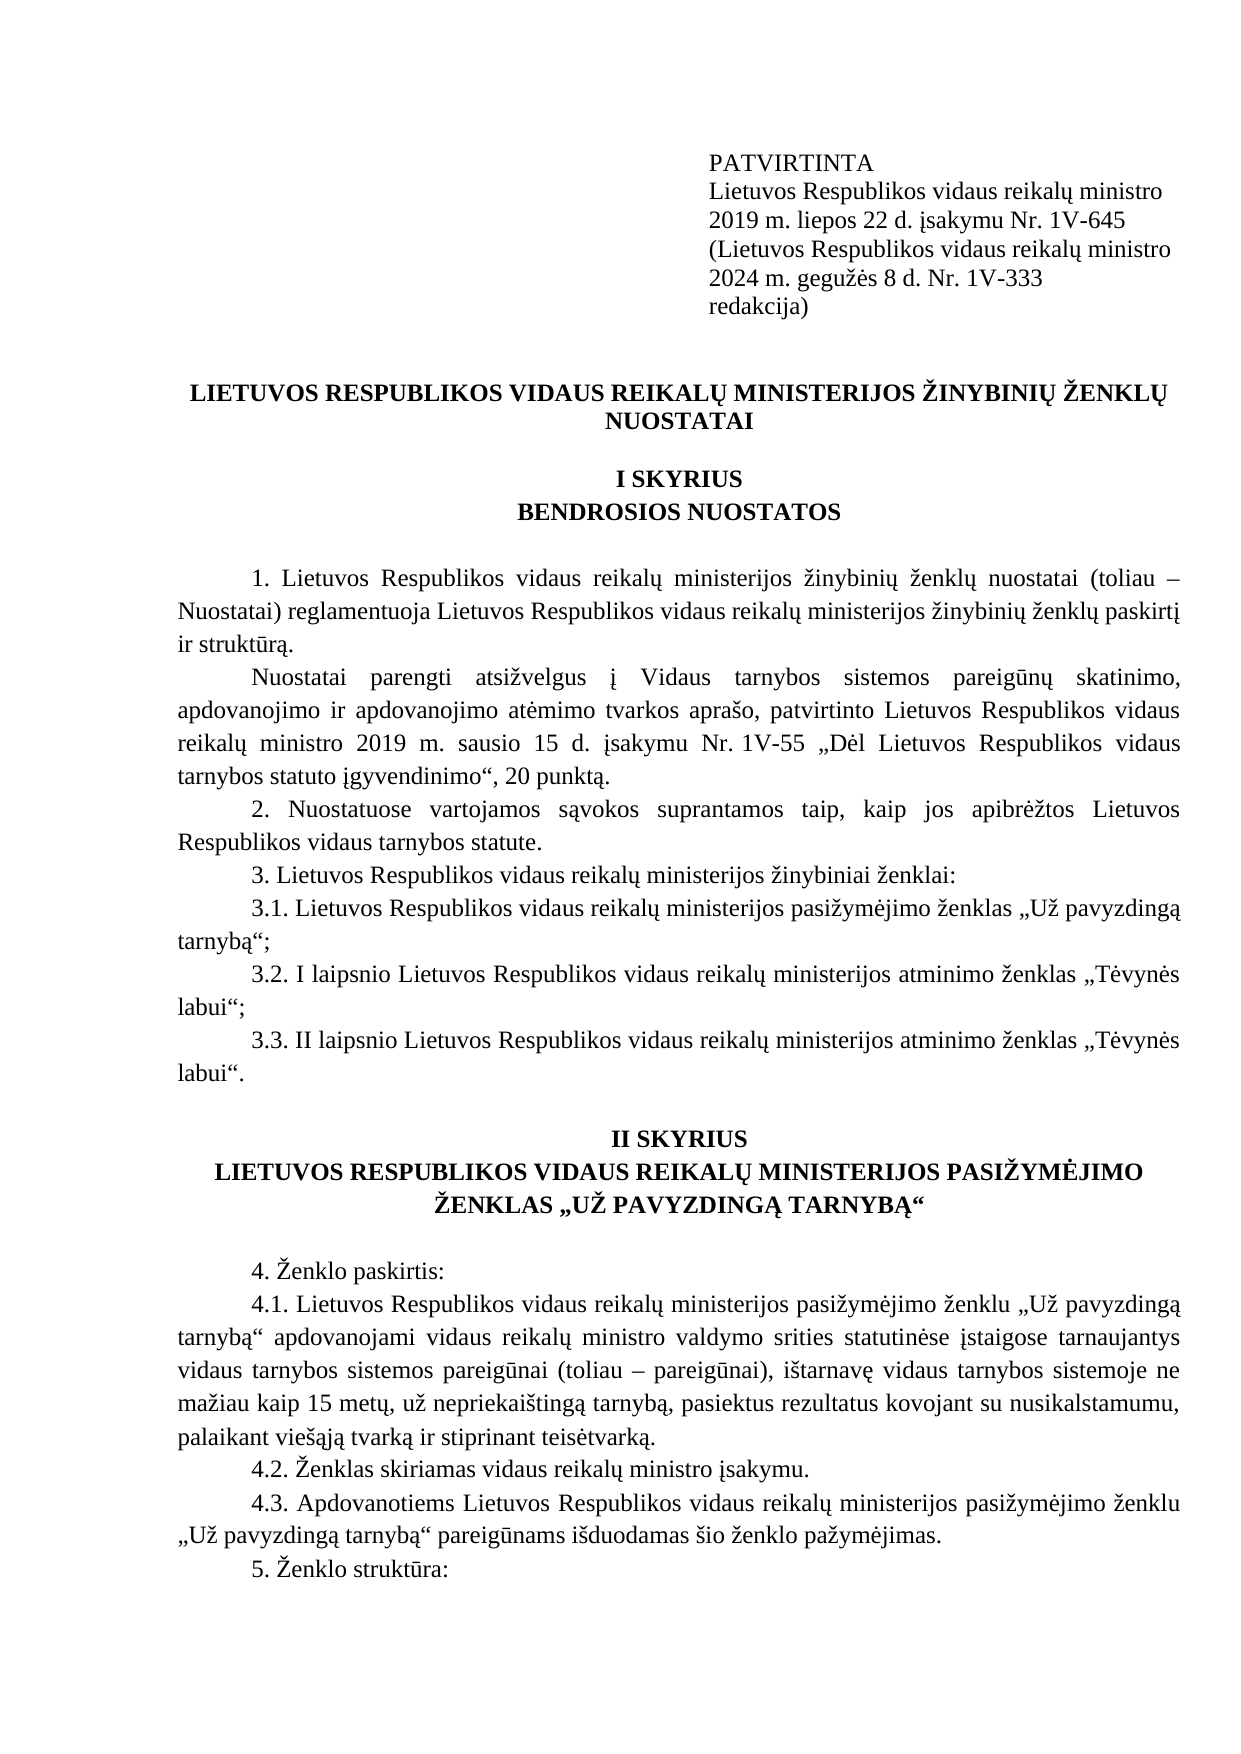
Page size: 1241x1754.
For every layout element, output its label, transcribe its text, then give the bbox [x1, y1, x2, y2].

text 2024 m. gegužės 8 d. Nr. 1V-333 [709, 263, 1181, 291]
text PATVIRTINTA [709, 148, 1181, 176]
text 4.1. Lietuvos Respublikos vidaus reikalų ministerijos pasižymėjimo ženklu „Už pavyzdingą tarnybą“ apdovanojami vidaus reikalų ministro valdymo srities statutinėse įstaigose tarnaujantys vidaus tarnybos sistemos pareigūnai (toliau – pareigūnai), ištarnavę vidaus tarnybos sistemoje ne mažiau kaip 15 metų, už nepriekaištingą tarnybą, pasiektus rezultatus kovojant su nusikalstamumu, palaikant viešąją tvarką ir stiprinant teisėtvarką. [177, 1289, 1181, 1450]
text 3.1. Lietuvos Respublikos vidaus reikalų ministerijos pasižymėjimo ženklas „Už pavyzdingą tarnybą“; [177, 893, 1181, 955]
text 4.3. Apdovanotiems Lietuvos Respublikos vidaus reikalų ministerijos pasižymėjimo ženklu „Už pavyzdingą tarnybą“ pareigūnams išduodamas šio ženklo pažymėjimas. [177, 1488, 1181, 1549]
text II SKYRIUS [177, 1124, 1181, 1153]
text Bendrosios nuostatos [177, 497, 1181, 526]
text (Lietuvos Respublikos vidaus reikalų ministro [709, 234, 1181, 263]
text LIETUVOS RESPUBLIKOS VIDAUS REIKALŲ MINISTERIJOS pasižymėjimo ženklas „Už pavyzdingą tarnybą“ [177, 1157, 1181, 1219]
text 3.2. I laipsnio Lietuvos Respublikos vidaus reikalų ministerijos atminimo ženklas „Tėvynės labui“; [177, 959, 1181, 1021]
text 4. Ženklo paskirtis: [177, 1256, 1181, 1285]
text LIETUVOS RESPUBLIKOS Vidaus reikalų ministerijos žinybinių ženklų nuostatai [177, 378, 1181, 435]
text redakcija) [709, 291, 1181, 320]
text 3.3. II laipsnio Lietuvos Respublikos vidaus reikalų ministerijos atminimo ženklas „Tėvynės labui“. [177, 1025, 1181, 1087]
text 1. Lietuvos Respublikos vidaus reikalų ministerijos žinybinių ženklų nuostatai (toliau – Nuostatai) reglamentuoja Lietuvos Respublikos vidaus reikalų ministerijos žinybinių ženklų paskirtį ir struktūrą. [177, 563, 1181, 658]
text 4.2. Ženklas skiriamas vidaus reikalų ministro įsakymu. [177, 1454, 1181, 1483]
text 2019 m. liepos 22 d. įsakymu Nr. 1V-645 [709, 205, 1181, 234]
text 3. Lietuvos Respublikos vidaus reikalų ministerijos žinybiniai ženklai: [177, 860, 1181, 889]
text Lietuvos Respublikos vidaus reikalų ministro [709, 176, 1181, 205]
text 5. Ženklo struktūra: [177, 1554, 1181, 1582]
text Nuostatai parengti atsižvelgus į Vidaus tarnybos sistemos pareigūnų skatinimo, apdovanojimo ir apdovanojimo atėmimo tvarkos aprašo, patvirtinto Lietuvos Respublikos vidaus reikalų ministro 2019 m. sausio 15 d. įsakymu Nr. 1V-55 „Dėl Lietuvos Respublikos vidaus tarnybos statuto įgyvendinimo“, 20 punktą. [177, 662, 1181, 790]
text I SKYRIUS [177, 464, 1181, 493]
text 2. Nuostatuose vartojamos sąvokos suprantamos taip, kaip jos apibrėžtos Lietuvos Respublikos vidaus tarnybos statute. [177, 794, 1181, 856]
